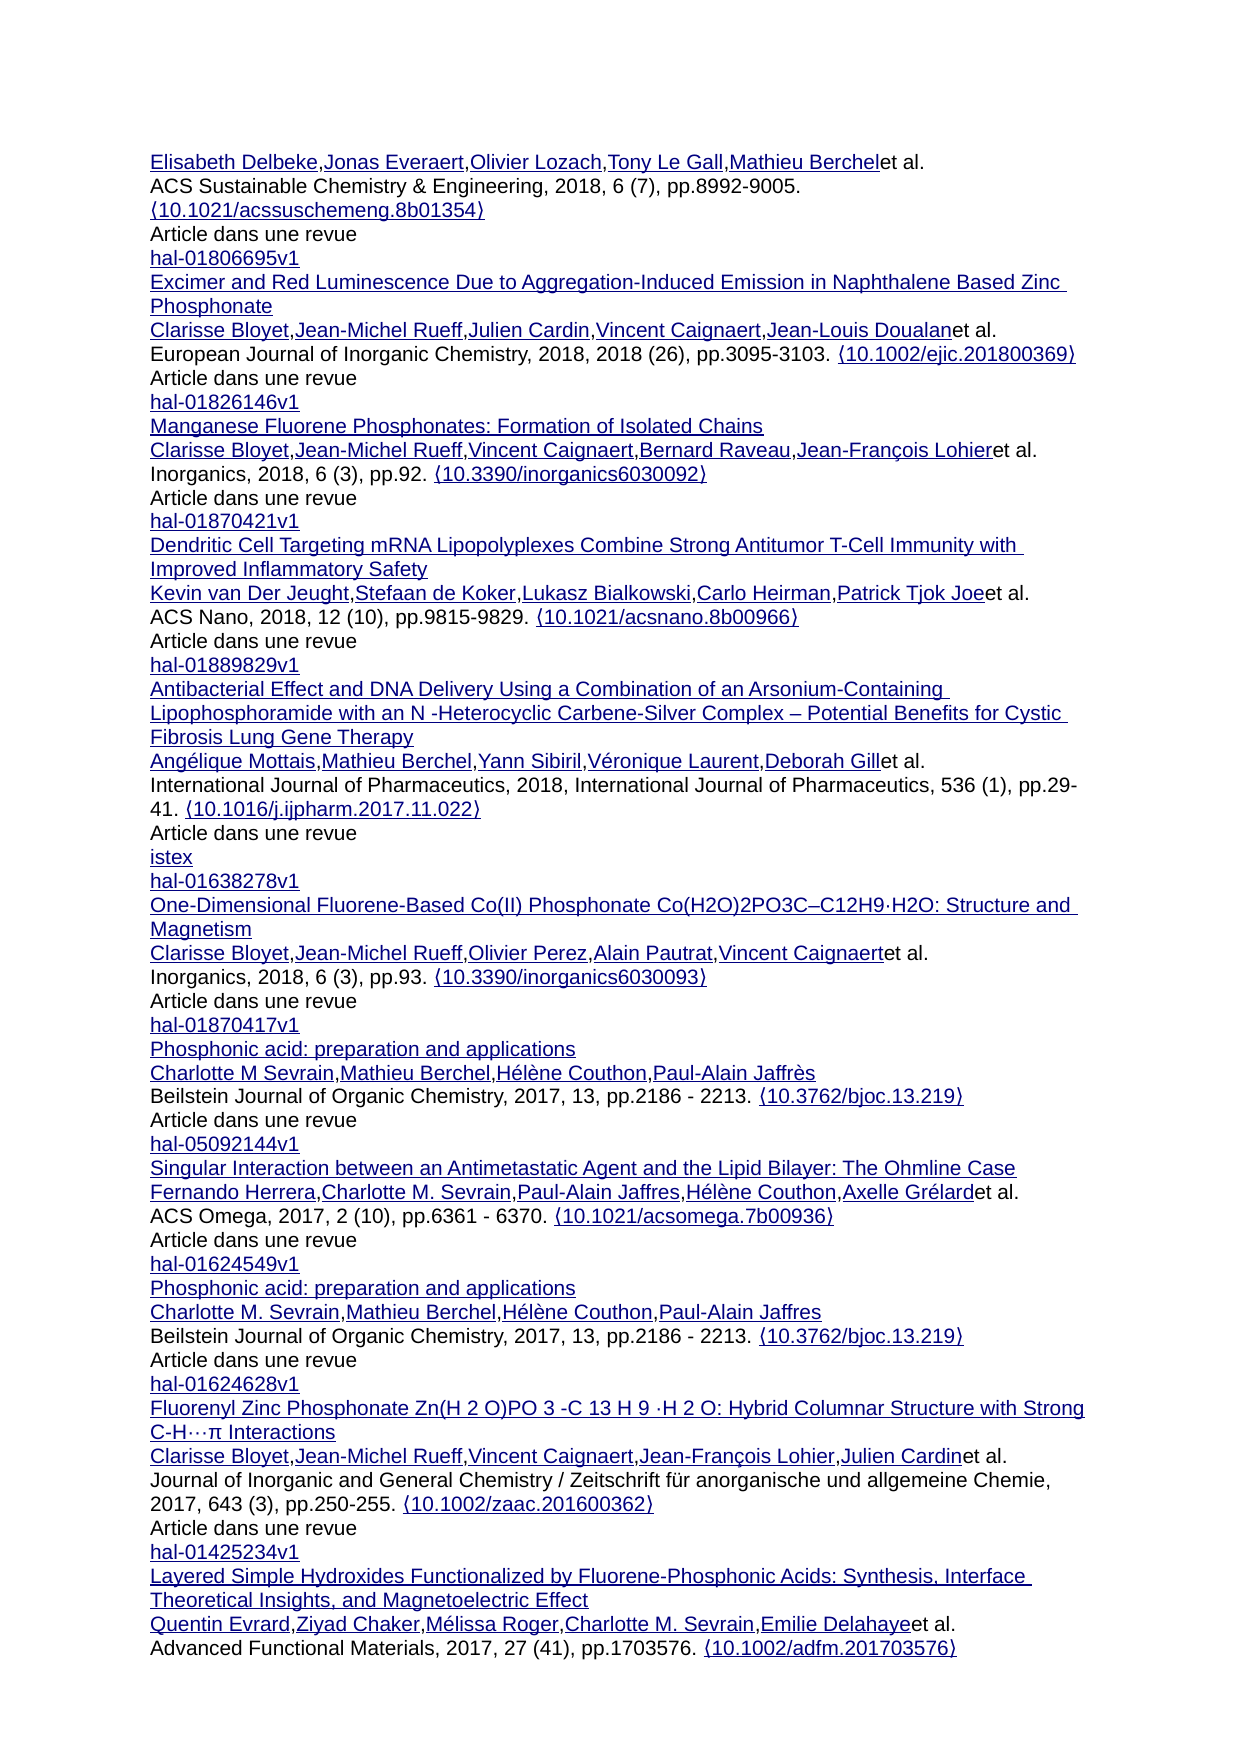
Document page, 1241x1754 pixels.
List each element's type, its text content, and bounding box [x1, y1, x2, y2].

table_cell Elisabeth Delbeke,Jonas Everaert,Olivier Lozach,Tony Le Gall,Mathieu Berchelet al. ACS Sustainable Chemistry & Engineering, 2018, 6 (7), pp.8992-9005. ⟨10.1021/acssuschemeng.8b01354⟩ Article dans une revue hal-01806695v1 [150, 150, 1090, 270]
table_cell Singular Interaction between an Antimetastatic Agent and the Lipid Bilayer: The Ohmline Case Fernando Herrera,Charlotte M. Sevrain,Paul-Alain Jaffres,Hélène Couthon,Axelle Grélardet al. ACS Omega, 2017, 2 (10), pp.6361 - 6370. ⟨10.1021/acsomega.7b00936⟩ Article dans une revue hal-01624549v1 [150, 1156, 1090, 1276]
table_cell Phosphonic acid: preparation and applications Charlotte M Sevrain,Mathieu Berchel,Hélène Couthon,Paul-Alain Jaffrès Beilstein Journal of Organic Chemistry, 2017, 13, pp.2186 - 2213. ⟨10.3762/bjoc.13.219⟩ Article dans une revue hal-05092144v1 [150, 1036, 1090, 1156]
table_cell Phosphonic acid: preparation and applications Charlotte M. Sevrain,Mathieu Berchel,Hélène Couthon,Paul-Alain Jaffres Beilstein Journal of Organic Chemistry, 2017, 13, pp.2186 - 2213. ⟨10.3762/bjoc.13.219⟩ Article dans une revue hal-01624628v1 [150, 1276, 1090, 1396]
table_cell Fluorenyl Zinc Phosphonate Zn(H 2 O)PO 3 -C 13 H 9 ·H 2 O: Hybrid Columnar Structure with Strong C-H···π Interactions Clarisse Bloyet,Jean-Michel Rueff,Vincent Caignaert,Jean-François Lohier,Julien Cardinet al. Journal of Inorganic and General Chemistry / Zeitschrift für anorganische und allgemeine Chemie, 2017, 643 (3), pp.250-255. ⟨10.1002/zaac.201600362⟩ Article dans une revue hal-01425234v1 [150, 1396, 1090, 1563]
table_cell Antibacterial Effect and DNA Delivery Using a Combination of an Arsonium-Containing Lipophosphoramide with an N -Heterocyclic Carbene-Silver Complex – Potential Benefits for Cystic Fibrosis Lung Gene Therapy Angélique Mottais,Mathieu Berchel,Yann Sibiril,Véronique Laurent,Deborah Gillet al. International Journal of Pharmaceutics, 2018, International Journal of Pharmaceutics, 536 (1), pp.29-41. ⟨10.1016/j.ijpharm.2017.11.022⟩ Article dans une revue istex hal-01638278v1 [150, 677, 1090, 893]
table_cell Layered Simple Hydroxides Functionalized by Fluorene-Phosphonic Acids: Synthesis, Interface Theoretical Insights, and Magnetoelectric Effect Quentin Evrard,Ziyad Chaker,Mélissa Roger,Charlotte M. Sevrain,Emilie Delahayeet al. Advanced Functional Materials, 2017, 27 (41), pp.1703576. ⟨10.1002/adfm.201703576⟩ [150, 1564, 1090, 1659]
table_cell Excimer and Red Luminescence Due to Aggregation-Induced Emission in Naphthalene Based Zinc Phosphonate Clarisse Bloyet,Jean-Michel Rueff,Julien Cardin,Vincent Caignaert,Jean-Louis Doualanet al. European Journal of Inorganic Chemistry, 2018, 2018 (26), pp.3095-3103. ⟨10.1002/ejic.201800369⟩ Article dans une revue hal-01826146v1 [150, 270, 1090, 413]
table_cell Manganese Fluorene Phosphonates: Formation of Isolated Chains Clarisse Bloyet,Jean-Michel Rueff,Vincent Caignaert,Bernard Raveau,Jean-François Lohieret al. Inorganics, 2018, 6 (3), pp.92. ⟨10.3390/inorganics6030092⟩ Article dans une revue hal-01870421v1 [150, 414, 1090, 533]
table_cell One-Dimensional Fluorene-Based Co(II) Phosphonate Co(H2O)2PO3C–C12H9·H2O: Structure and Magnetism Clarisse Bloyet,Jean-Michel Rueff,Olivier Perez,Alain Pautrat,Vincent Caignaertet al. Inorganics, 2018, 6 (3), pp.93. ⟨10.3390/inorganics6030093⟩ Article dans une revue hal-01870417v1 [150, 893, 1090, 1036]
table_cell Dendritic Cell Targeting mRNA Lipopolyplexes Combine Strong Antitumor T-Cell Immunity with Improved Inflammatory Safety Kevin van Der Jeught,Stefaan de Koker,Lukasz Bialkowski,Carlo Heirman,Patrick Tjok Joeet al. ACS Nano, 2018, 12 (10), pp.9815-9829. ⟨10.1021/acsnano.8b00966⟩ Article dans une revue hal-01889829v1 [150, 533, 1090, 677]
